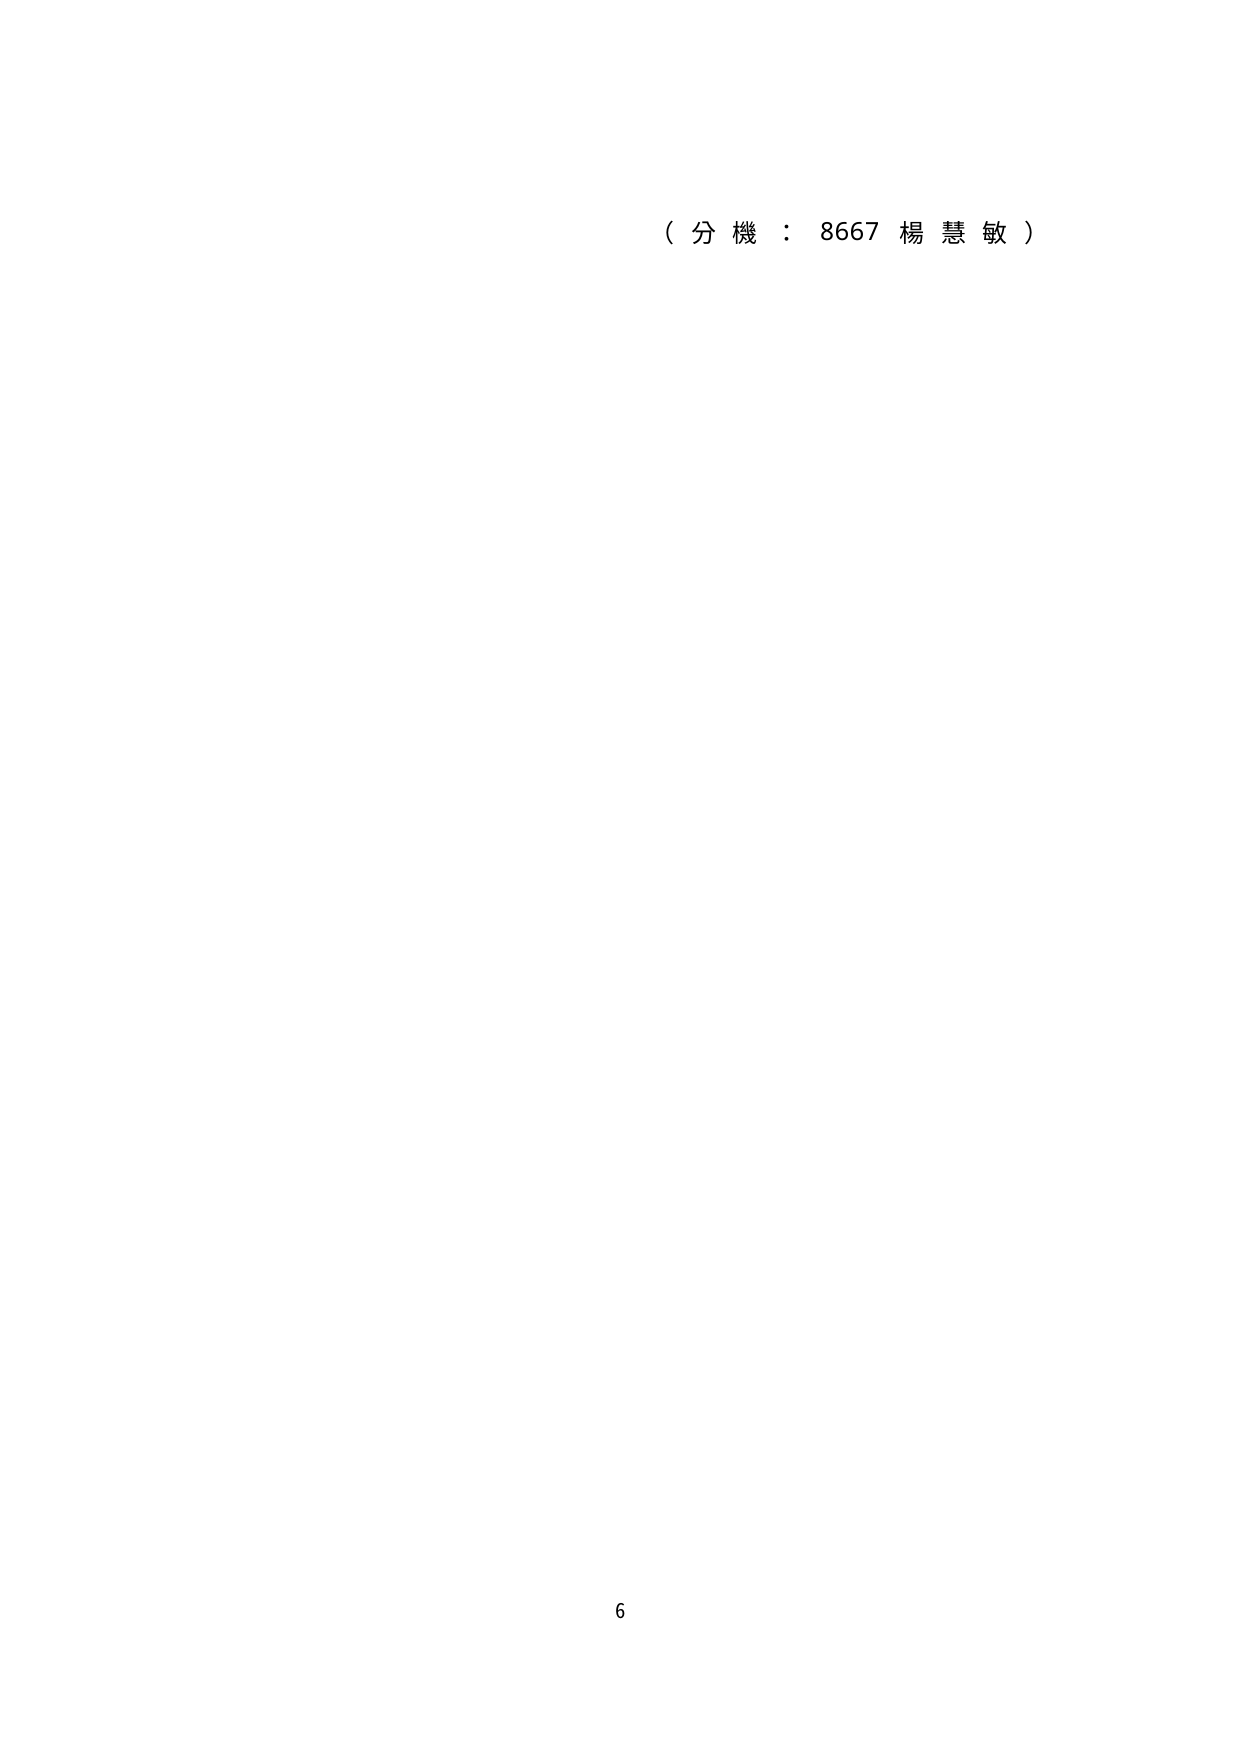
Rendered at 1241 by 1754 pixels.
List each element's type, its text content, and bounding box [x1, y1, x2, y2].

text （分機：8667楊慧敏） [183, 189, 1058, 252]
